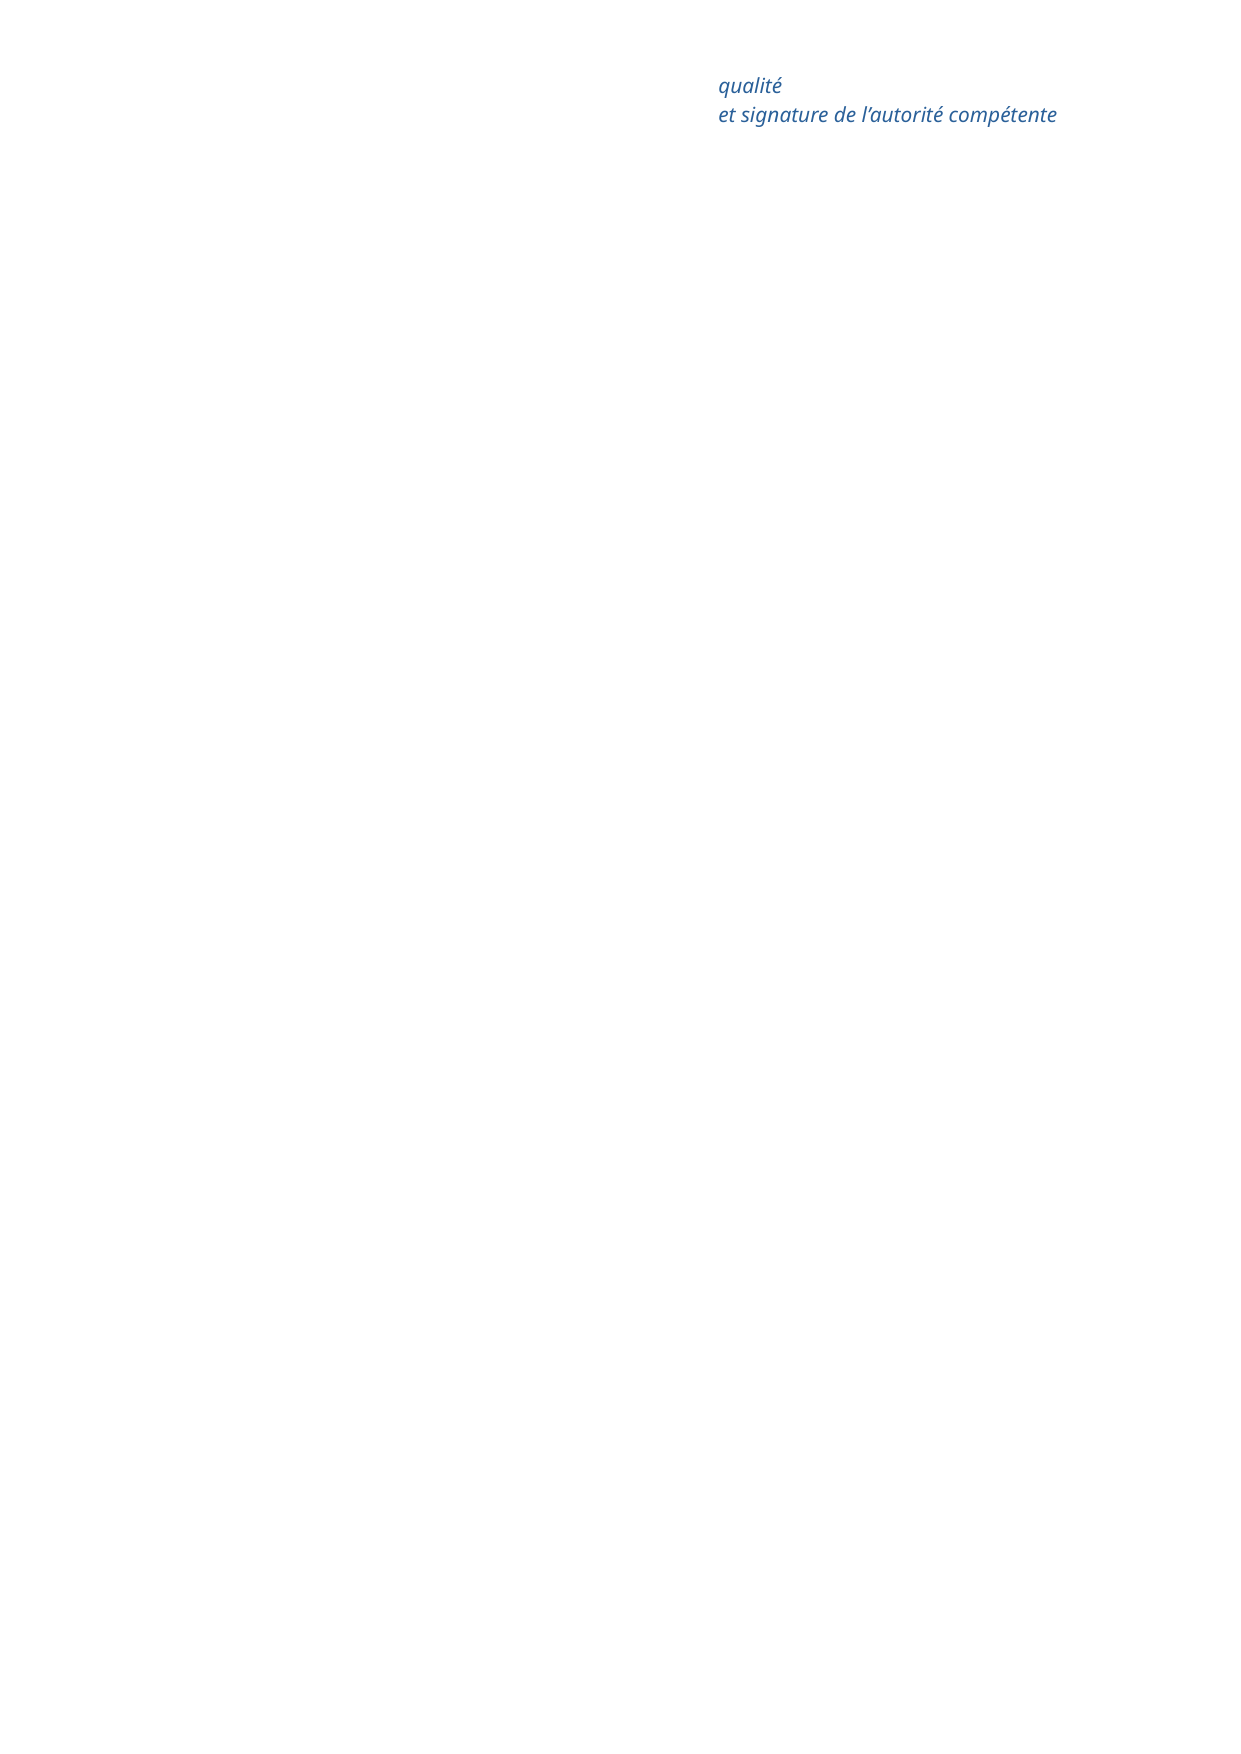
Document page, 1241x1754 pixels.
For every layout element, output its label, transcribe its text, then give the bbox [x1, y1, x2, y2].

text qualité [718, 71, 1122, 100]
text et signature de l’autorité compétente [718, 100, 1122, 128]
